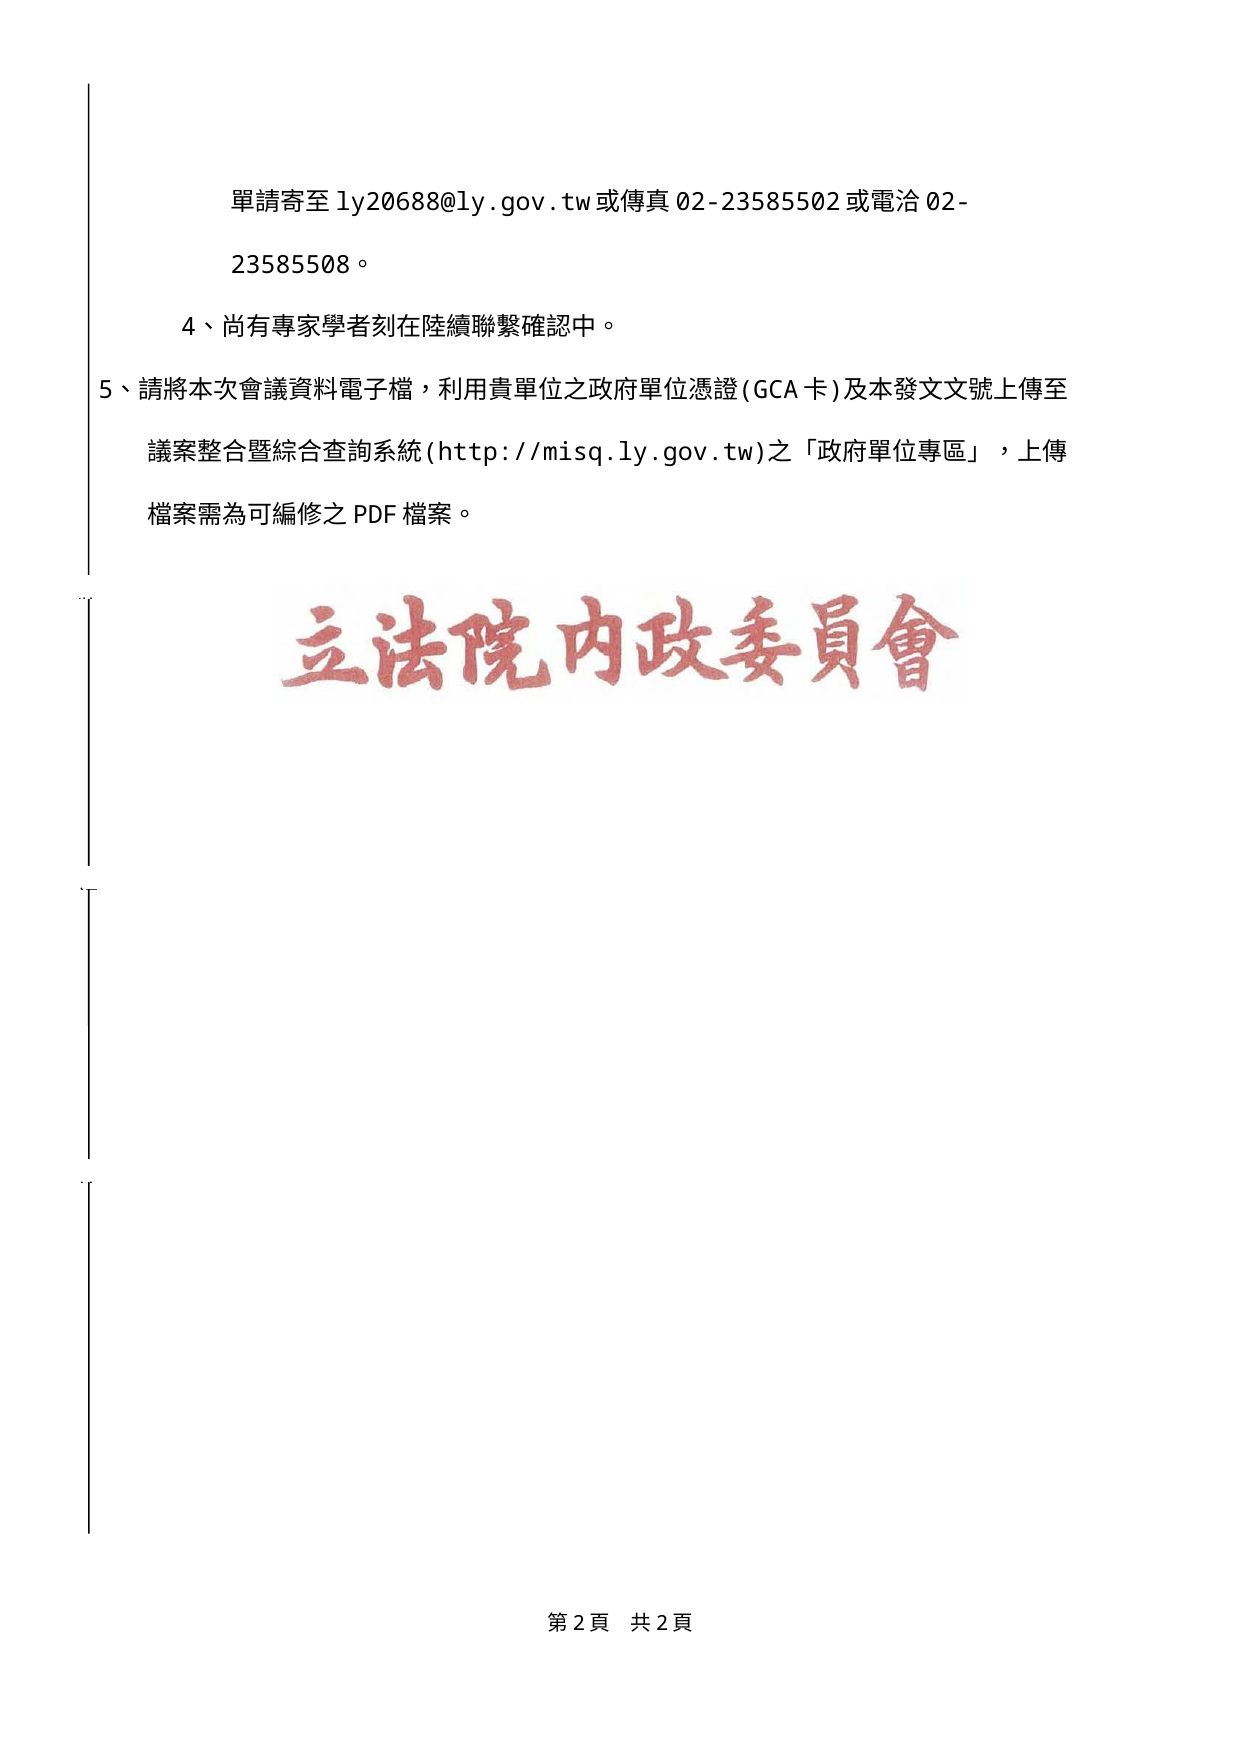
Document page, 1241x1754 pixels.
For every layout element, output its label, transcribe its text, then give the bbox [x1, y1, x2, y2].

list 單請寄至ly20688@ly.gov.tw或傳真02-23585502或電洽02-23585508。 [181, 158, 1092, 283]
list 尚有專家學者刻在陸續聯繫確認中。 [181, 283, 1092, 346]
list 請將本次會議資料電子檔，利用貴單位之政府單位憑證(GCA卡)及本發文文號上傳至議案整合暨綜合查詢系統(http://misq.ly.gov.tw)之「政府單位專區」，上傳檔案需為可編修之PDF檔案。 [98, 346, 1092, 533]
